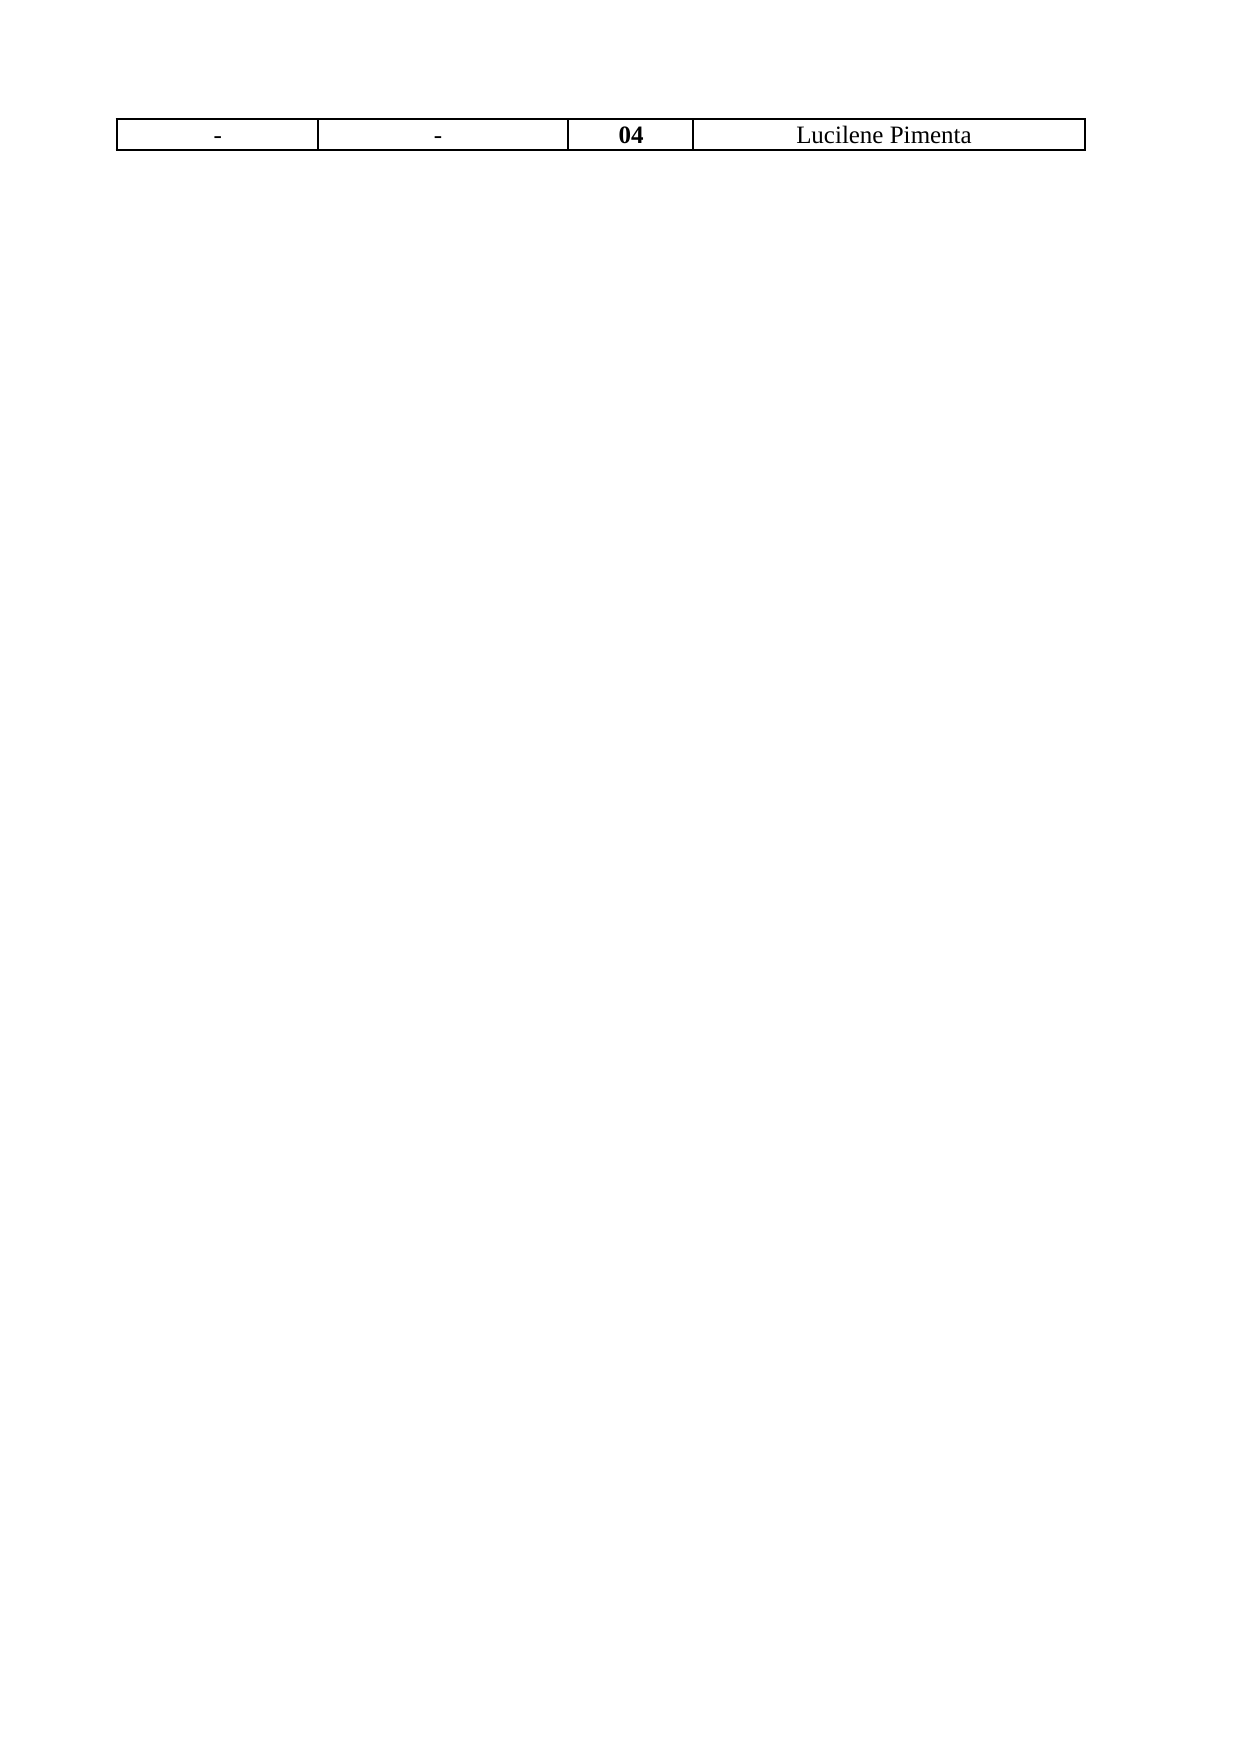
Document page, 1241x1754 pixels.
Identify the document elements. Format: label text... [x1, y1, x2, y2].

table_cell Lucilene Pimenta [694, 120, 1084, 149]
table_cell - [118, 120, 317, 149]
table_cell - [319, 120, 567, 149]
table_cell 04 [569, 120, 692, 149]
